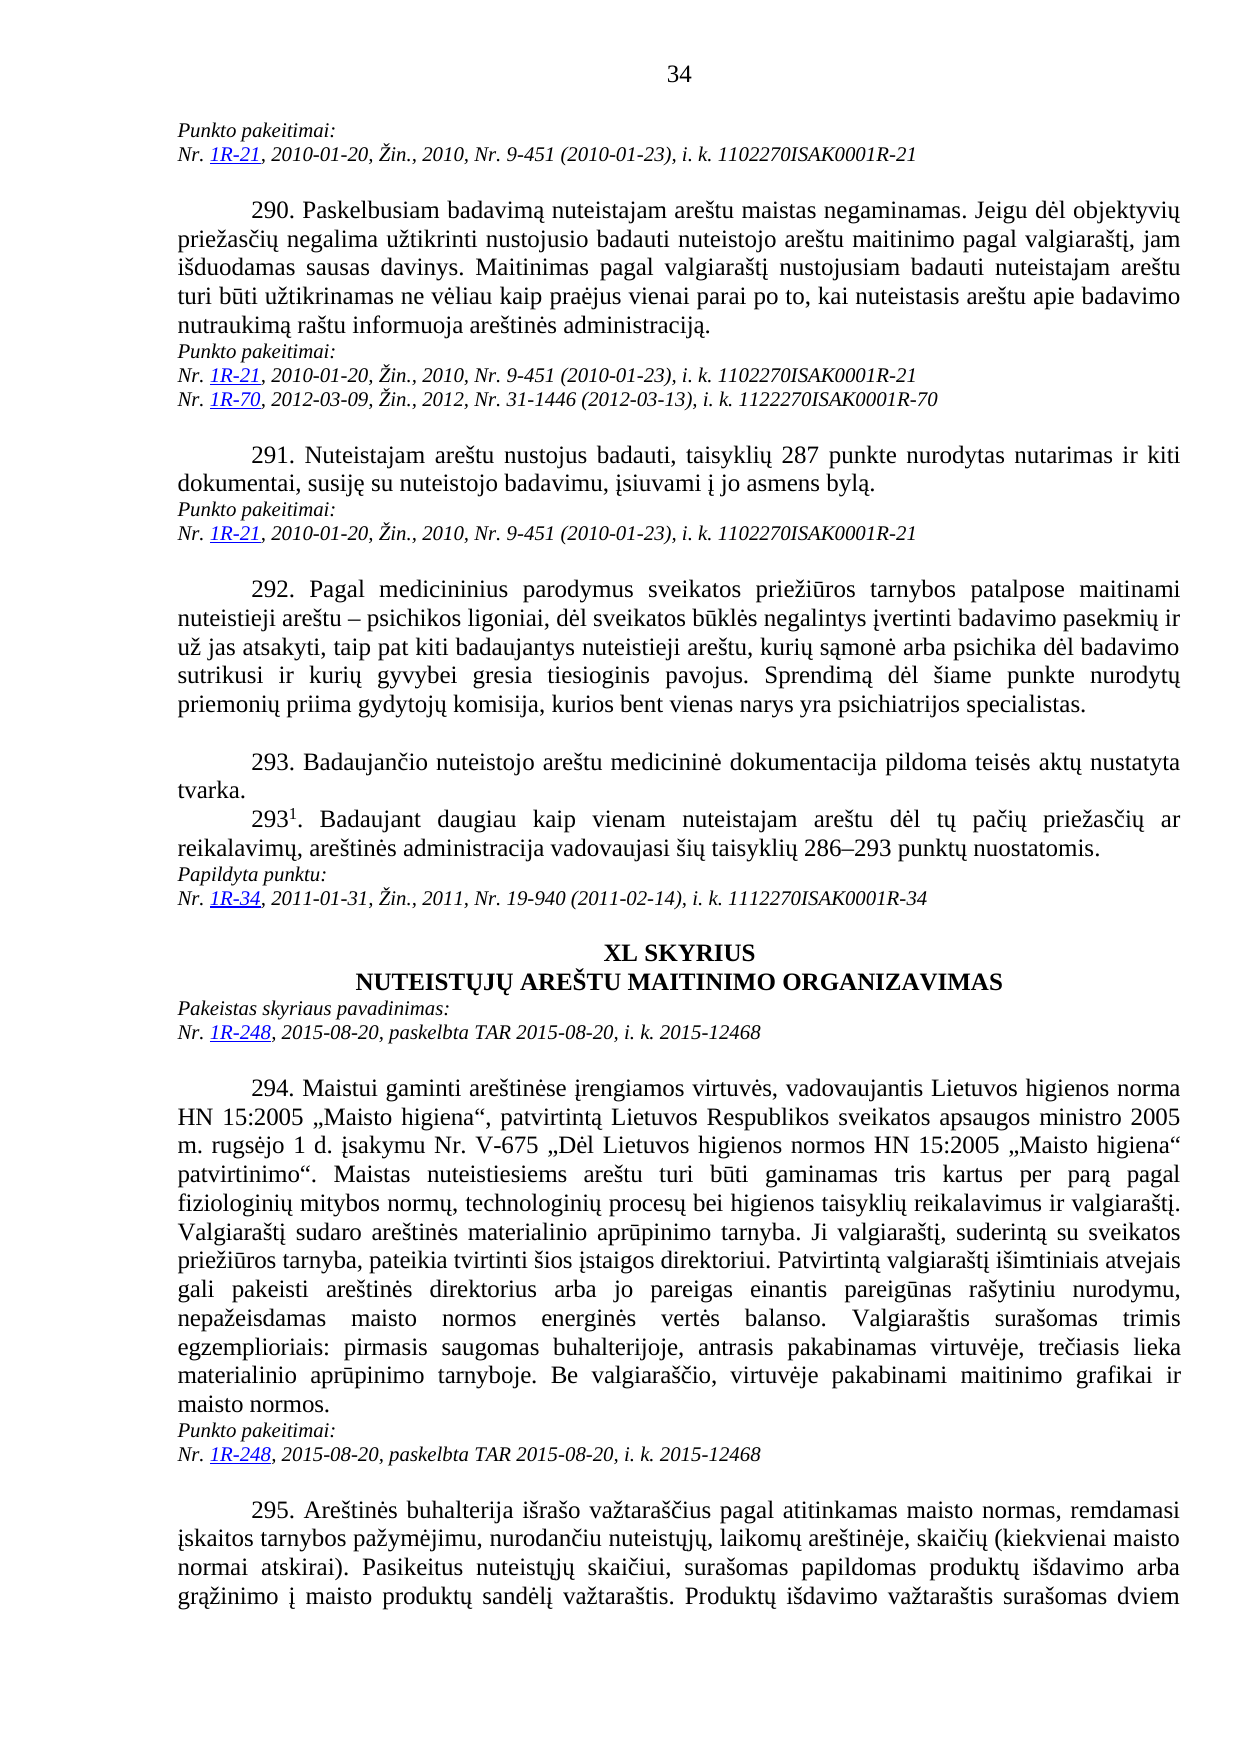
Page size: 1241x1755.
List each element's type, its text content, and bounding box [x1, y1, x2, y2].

text 292. Pagal medicininius parodymus sveikatos priežiūros tarnybos patalpose maitinami nuteistieji areštu – psichikos ligoniai, dėl sveikatos būklės negalintys įvertinti badavimo pasekmių ir už jas atsakyti, taip pat kiti badaujantys nuteistieji areštu, kurių sąmonė arba psichika dėl badavimo sutrikusi ir kurių gyvybei gresia tiesioginis pavojus. Sprendimą dėl šiame punkte nurodytų priemonių priima gydytojų komisija, kurios bent vienas narys yra psichiatrijos specialistas. [177, 574, 1181, 718]
text Papildyta punktu: [177, 862, 1181, 886]
text Nr. 1R-248, 2015-08-20, paskelbta TAR 2015-08-20, i. k. 2015-12468 [177, 1442, 1181, 1466]
text Nr. 1R-21, 2010-01-20, Žin., 2010, Nr. 9-451 (2010-01-23), i. k. 1102270ISAK0001R-21 [177, 142, 1181, 166]
text 2931. Badaujant daugiau kaip vienam nuteistajam areštu dėl tų pačių priežasčių ar reikalavimų, areštinės administracija vadovaujasi šių taisyklių 286–293 punktų nuostatomis. [177, 804, 1181, 862]
text Punkto pakeitimai: [177, 497, 1181, 521]
text Nr. 1R-248, 2015-08-20, paskelbta TAR 2015-08-20, i. k. 2015-12468 [177, 1020, 1181, 1044]
text XL SKYRIUS [177, 938, 1181, 967]
text 291. Nuteistajam areštu nustojus badauti, taisyklių 287 punkte nurodytas nutarimas ir kiti dokumentai, susiję su nuteistojo badavimu, įsiuvami į jo asmens bylą. [177, 440, 1181, 497]
text NUTEISTŲJŲ AREŠTU MAITINIMO ORGANIZAVIMAS [177, 967, 1181, 996]
text 294. Maistui gaminti areštinėse įrengiamos virtuvės, vadovaujantis Lietuvos higienos norma HN 15:2005 „Maisto higiena“, patvirtintą Lietuvos Respublikos sveikatos apsaugos ministro 2005 m. rugsėjo 1 d. įsakymu Nr. V-675 „Dėl Lietuvos higienos normos HN 15:2005 „Maisto higiena“ patvirtinimo“. Maistas nuteistiesiems areštu turi būti gaminamas tris kartus per parą pagal fiziologinių mitybos normų, technologinių procesų bei higienos taisyklių reikalavimus ir valgiaraštį. Valgiaraštį sudaro areštinės materialinio aprūpinimo tarnyba. Ji valgiaraštį, suderintą su sveikatos priežiūros tarnyba, pateikia tvirtinti šios įstaigos direktoriui. Patvirtintą valgiaraštį išimtiniais atvejais gali pakeisti areštinės direktorius arba jo pareigas einantis pareigūnas rašytiniu nurodymu, nepažeisdamas maisto normos energinės vertės balanso. Valgiaraštis surašomas trimis egzemplioriais: pirmasis saugomas buhalterijoje, antrasis pakabinamas virtuvėje, trečiasis lieka materialinio aprūpinimo tarnyboje. Be valgiaraščio, virtuvėje pakabinami maitinimo grafikai ir maisto normos. [177, 1073, 1181, 1418]
text Nr. 1R-21, 2010-01-20, Žin., 2010, Nr. 9-451 (2010-01-23), i. k. 1102270ISAK0001R-21 [177, 363, 1181, 387]
text 293. Badaujančio nuteistojo areštu medicininė dokumentacija pildoma teisės aktų nustatyta tvarka. [177, 747, 1181, 804]
text Nr. 1R-21, 2010-01-20, Žin., 2010, Nr. 9-451 (2010-01-23), i. k. 1102270ISAK0001R-21 [177, 521, 1181, 545]
text 290. Paskelbusiam badavimą nuteistajam areštu maistas negaminamas. Jeigu dėl objektyvių priežasčių negalima užtikrinti nustojusio badauti nuteistojo areštu maitinimo pagal valgiaraštį, jam išduodamas sausas davinys. Maitinimas pagal valgiaraštį nustojusiam badauti nuteistajam areštu turi būti užtikrinamas ne vėliau kaip praėjus vienai parai po to, kai nuteistasis areštu apie badavimo nutraukimą raštu informuoja areštinės administraciją. [177, 195, 1181, 339]
text Punkto pakeitimai: [177, 118, 1181, 142]
text Nr. 1R-70, 2012-03-09, Žin., 2012, Nr. 31-1446 (2012-03-13), i. k. 1122270ISAK0001R-70 [177, 387, 1181, 411]
text 295. Areštinės buhalterija išrašo važtaraščius pagal atitinkamas maisto normas, remdamasi įskaitos tarnybos pažymėjimu, nurodančiu nuteistųjų, laikomų areštinėje, skaičių (kiekvienai maisto normai atskirai). Pasikeitus nuteistųjų skaičiui, surašomas papildomas produktų išdavimo arba grąžinimo į maisto produktų sandėlį važtaraštis. Produktų išdavimo važtaraštis surašomas dviem [177, 1495, 1181, 1610]
text Punkto pakeitimai: [177, 339, 1181, 363]
text Nr. 1R-34, 2011-01-31, Žin., 2011, Nr. 19-940 (2011-02-14), i. k. 1112270ISAK0001R-34 [177, 886, 1181, 910]
text Pakeistas skyriaus pavadinimas: [177, 996, 1181, 1020]
text Punkto pakeitimai: [177, 1418, 1181, 1442]
